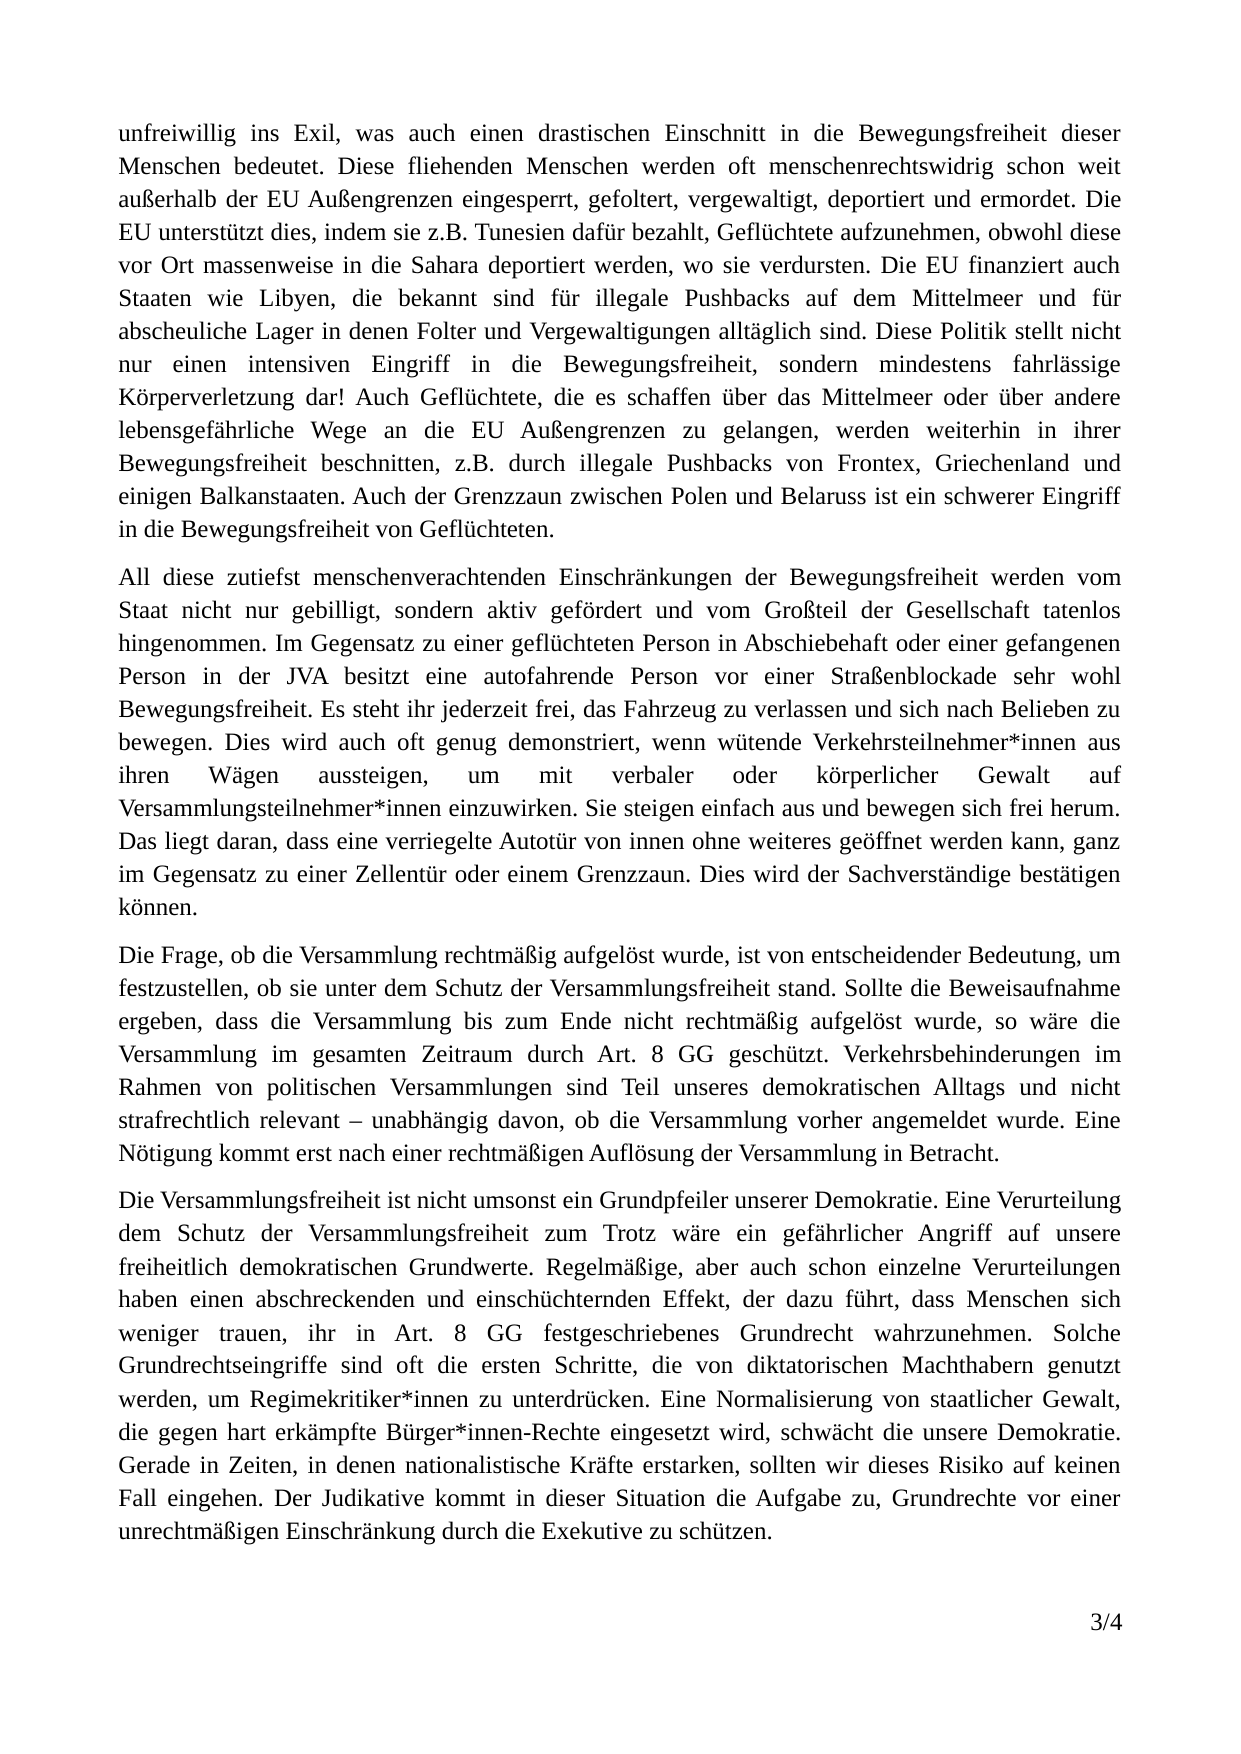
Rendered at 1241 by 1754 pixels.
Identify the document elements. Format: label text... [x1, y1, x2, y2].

text Die Frage, ob die Versammlung rechtmäßig aufgelöst wurde, ist von entscheidender Bedeutung, um festzustellen, ob sie unter dem Schutz der Versammlungsfreiheit stand. Sollte die Beweisaufnahme ergeben, dass die Versammlung bis zum Ende nicht rechtmäßig aufgelöst wurde, so wäre die Versammlung im gesamten Zeitraum durch Art. 8 GG geschützt. Verkehrsbehinderungen im Rahmen von politischen Versammlungen sind Teil unseres demokratischen Alltags und nicht strafrechtlich relevant – unabhängig davon, ob die Versammlung vorher angemeldet wurde. Eine Nötigung kommt erst nach einer rechtmäßigen Auflösung der Versammlung in Betracht. [118, 940, 1122, 1167]
text Die Versammlungsfreiheit ist nicht umsonst ein Grundpfeiler unserer Demokratie. Eine Verurteilung dem Schutz der Versammlungsfreiheit zum Trotz wäre ein gefährlicher Angriff auf unsere freiheitlich demokratischen Grundwerte. Regelmäßige, aber auch schon einzelne Verurteilungen haben einen abschreckenden und einschüchternden Effekt, der dazu führt, dass Menschen sich weniger trauen, ihr in Art. 8 GG festgeschriebenes Grundrecht wahrzunehmen. Solche Grundrechtseingriffe sind oft die ersten Schritte, die von diktatorischen Machthabern genutzt werden, um Regimekritiker*innen zu unterdrücken. Eine Normalisierung von staatlicher Gewalt, die gegen hart erkämpfte Bürger*innen-Rechte eingesetzt wird, schwächt die unsere Demokratie. Gerade in Zeiten, in denen nationalistische Kräfte erstarken, sollten wir dieses Risiko auf keinen Fall eingehen. Der Judikative kommt in dieser Situation die Aufgabe zu, Grundrechte vor einer unrechtmäßigen Einschränkung durch die Exekutive zu schützen. [118, 1186, 1122, 1544]
text unfreiwillig ins Exil, was auch einen drastischen Einschnitt in die Bewegungsfreiheit dieser Menschen bedeutet. Diese fliehenden Menschen werden oft menschenrechtswidrig schon weit außerhalb der EU Außengrenzen eingesperrt, gefoltert, vergewaltigt, deportiert und ermordet. Die EU unterstützt dies, indem sie z.B. Tunesien dafür bezahlt, Geflüchtete aufzunehmen, obwohl diese vor Ort massenweise in die Sahara deportiert werden, wo sie verdursten. Die EU finanziert auch Staaten wie Libyen, die bekannt sind für illegale Pushbacks auf dem Mittelmeer und für abscheuliche Lager in denen Folter und Vergewaltigungen alltäglich sind. Diese Politik stellt nicht nur einen intensiven Eingriff in die Bewegungsfreiheit, sondern mindestens fahrlässige Körperverletzung dar! Auch Geflüchtete, die es schaffen über das Mittelmeer oder über andere lebensgefährliche Wege an die EU Außengrenzen zu gelangen, werden weiterhin in ihrer Bewegungsfreiheit beschnitten, z.B. durch illegale Pushbacks von Frontex, Griechenland und einigen Balkanstaaten. Auch der Grenzzaun zwischen Polen und Belaruss ist ein schwerer Eingriff in die Bewegungsfreiheit von Geflüchteten. [118, 118, 1122, 543]
text All diese zutiefst menschenverachtenden Einschränkungen der Bewegungsfreiheit werden vom Staat nicht nur gebilligt, sondern aktiv gefördert und vom Großteil der Gesellschaft tatenlos hingenommen. Im Gegensatz zu einer geflüchteten Person in Abschiebehaft oder einer gefangenen Person in der JVA besitzt eine autofahrende Person vor einer Straßenblockade sehr wohl Bewegungsfreiheit. Es steht ihr jederzeit frei, das Fahrzeug zu verlassen und sich nach Belieben zu bewegen. Dies wird auch oft genug demonstriert, wenn wütende Verkehrsteilnehmer*innen aus ihren Wägen aussteigen, um mit verbaler oder körperlicher Gewalt auf Versammlungsteilnehmer*innen einzuwirken. Sie steigen einfach aus und bewegen sich frei herum. Das liegt daran, dass eine verriegelte Autotür von innen ohne weiteres geöffnet werden kann, ganz im Gegensatz zu einer Zellentür oder einem Grenzzaun. Dies wird der Sachverständige bestätigen können. [118, 562, 1122, 921]
